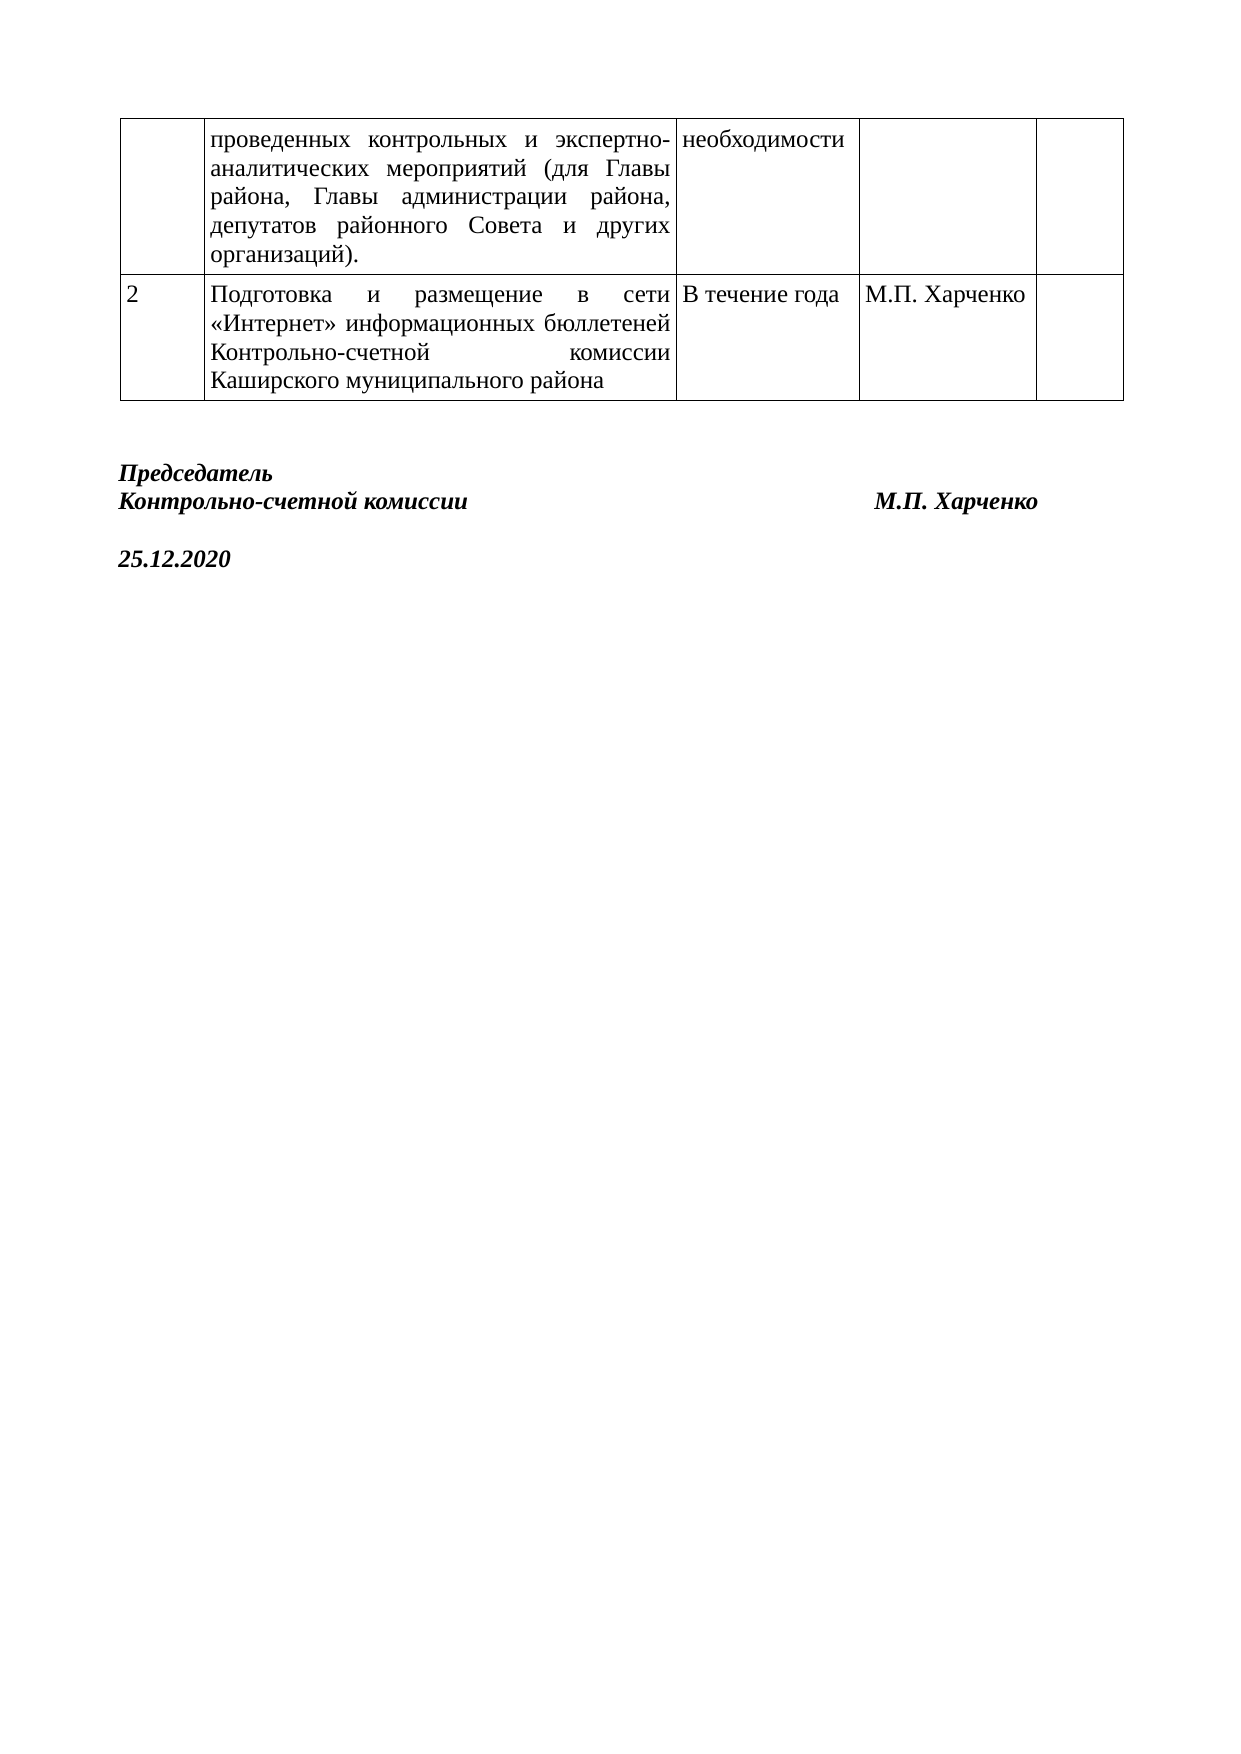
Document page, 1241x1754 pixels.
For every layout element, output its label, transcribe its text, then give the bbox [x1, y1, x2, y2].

table_cell [860, 119, 1036, 273]
table_cell В течение года [677, 275, 859, 400]
table_cell необходимости [677, 119, 859, 273]
table_cell проведенных контрольных и экспертно-аналитических мероприятий (для Главы района, Главы администрации района, депутатов районного Совета и других организаций). [205, 119, 676, 273]
table_cell [1037, 275, 1123, 400]
table_cell [1037, 119, 1123, 273]
table_cell Подготовка и размещение в сети «Интернет» информационных бюллетеней Контрольно-счетной комиссии Каширского муниципального района [205, 275, 676, 400]
text Председатель [118, 458, 1122, 486]
table_cell М.П. Харченко [860, 275, 1036, 400]
table_cell [121, 119, 204, 273]
text Контрольно-счетной комиссии М.П. Харченко [118, 486, 1122, 515]
table_cell 2 [121, 275, 204, 400]
text 25.12.2020 [118, 544, 1122, 573]
